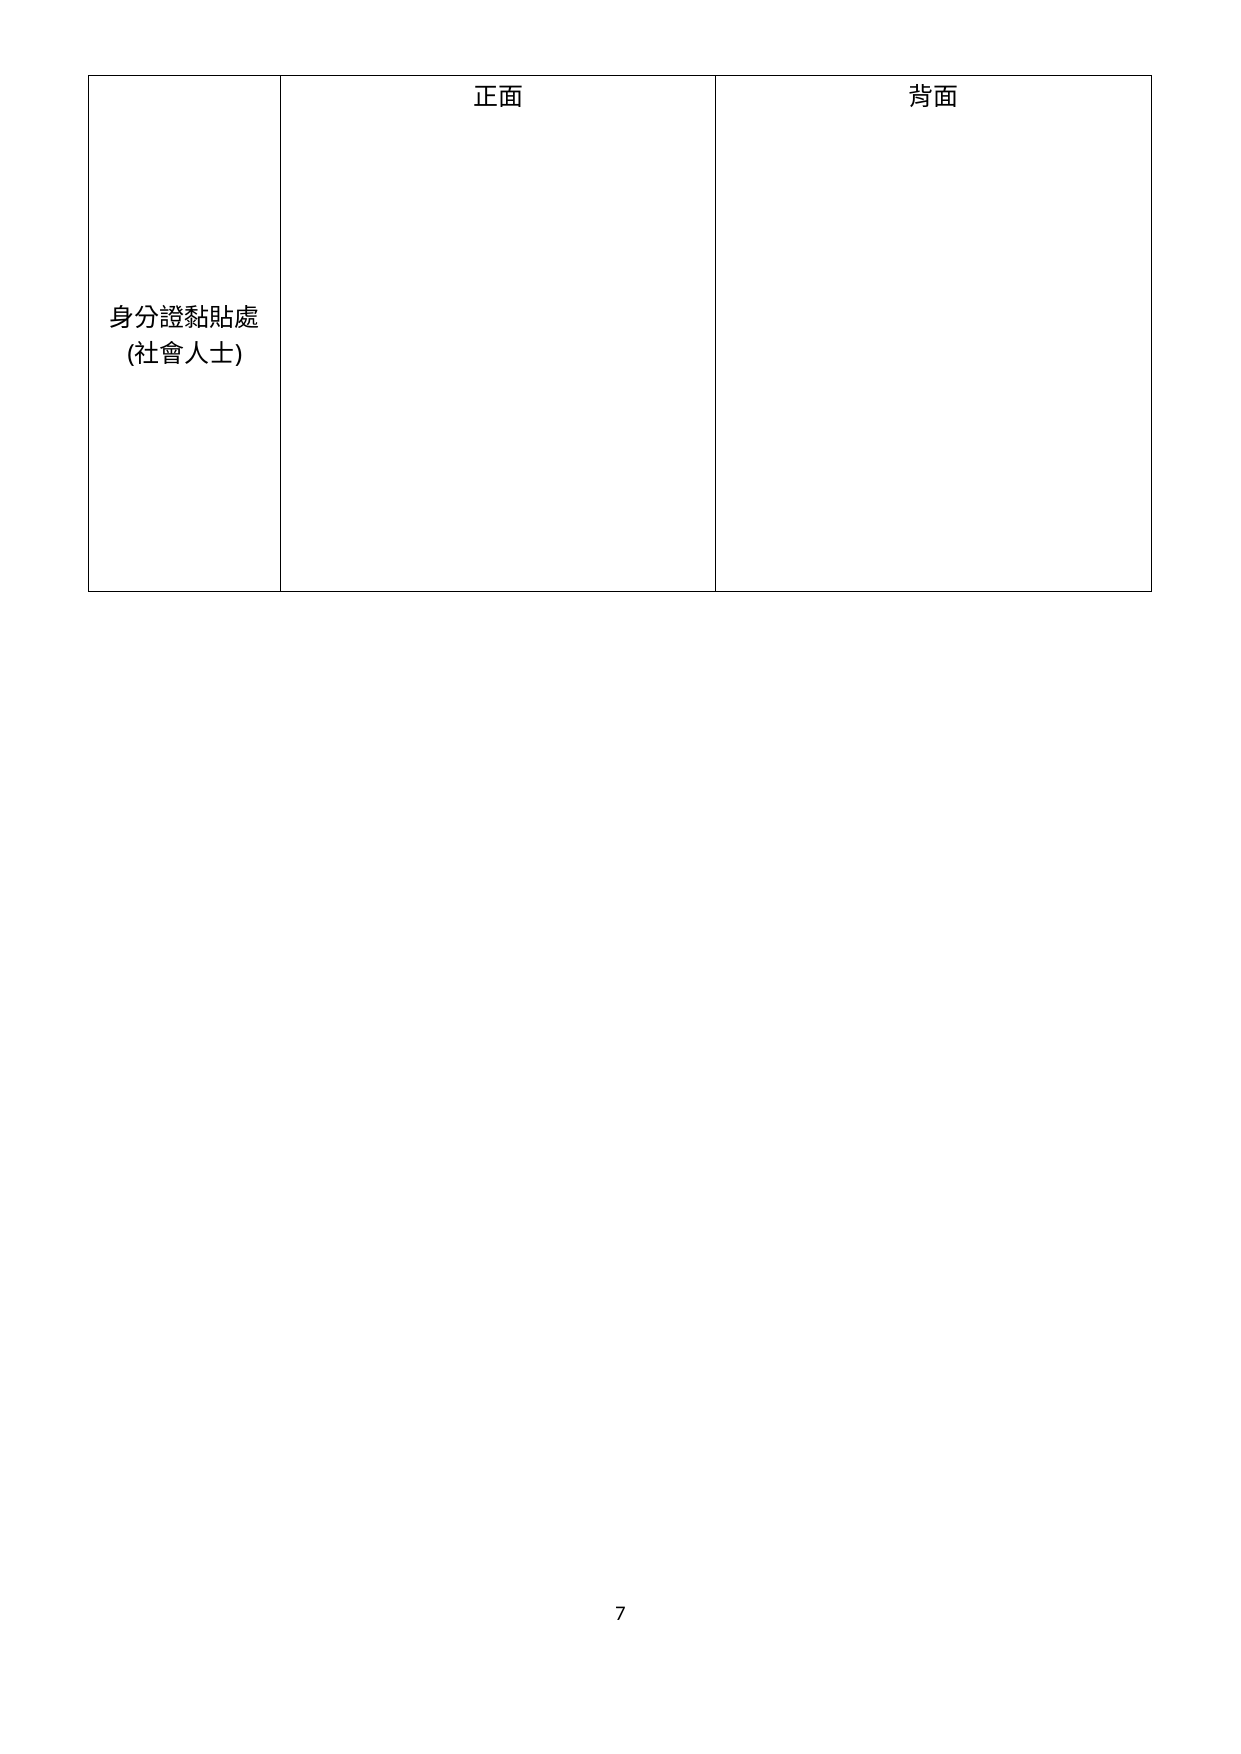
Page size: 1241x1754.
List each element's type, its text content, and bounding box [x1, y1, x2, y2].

table_cell 正面 [281, 76, 715, 591]
table_cell 身分證黏貼處 (社會人士) [89, 76, 280, 591]
table_cell 背面 [716, 76, 1151, 591]
